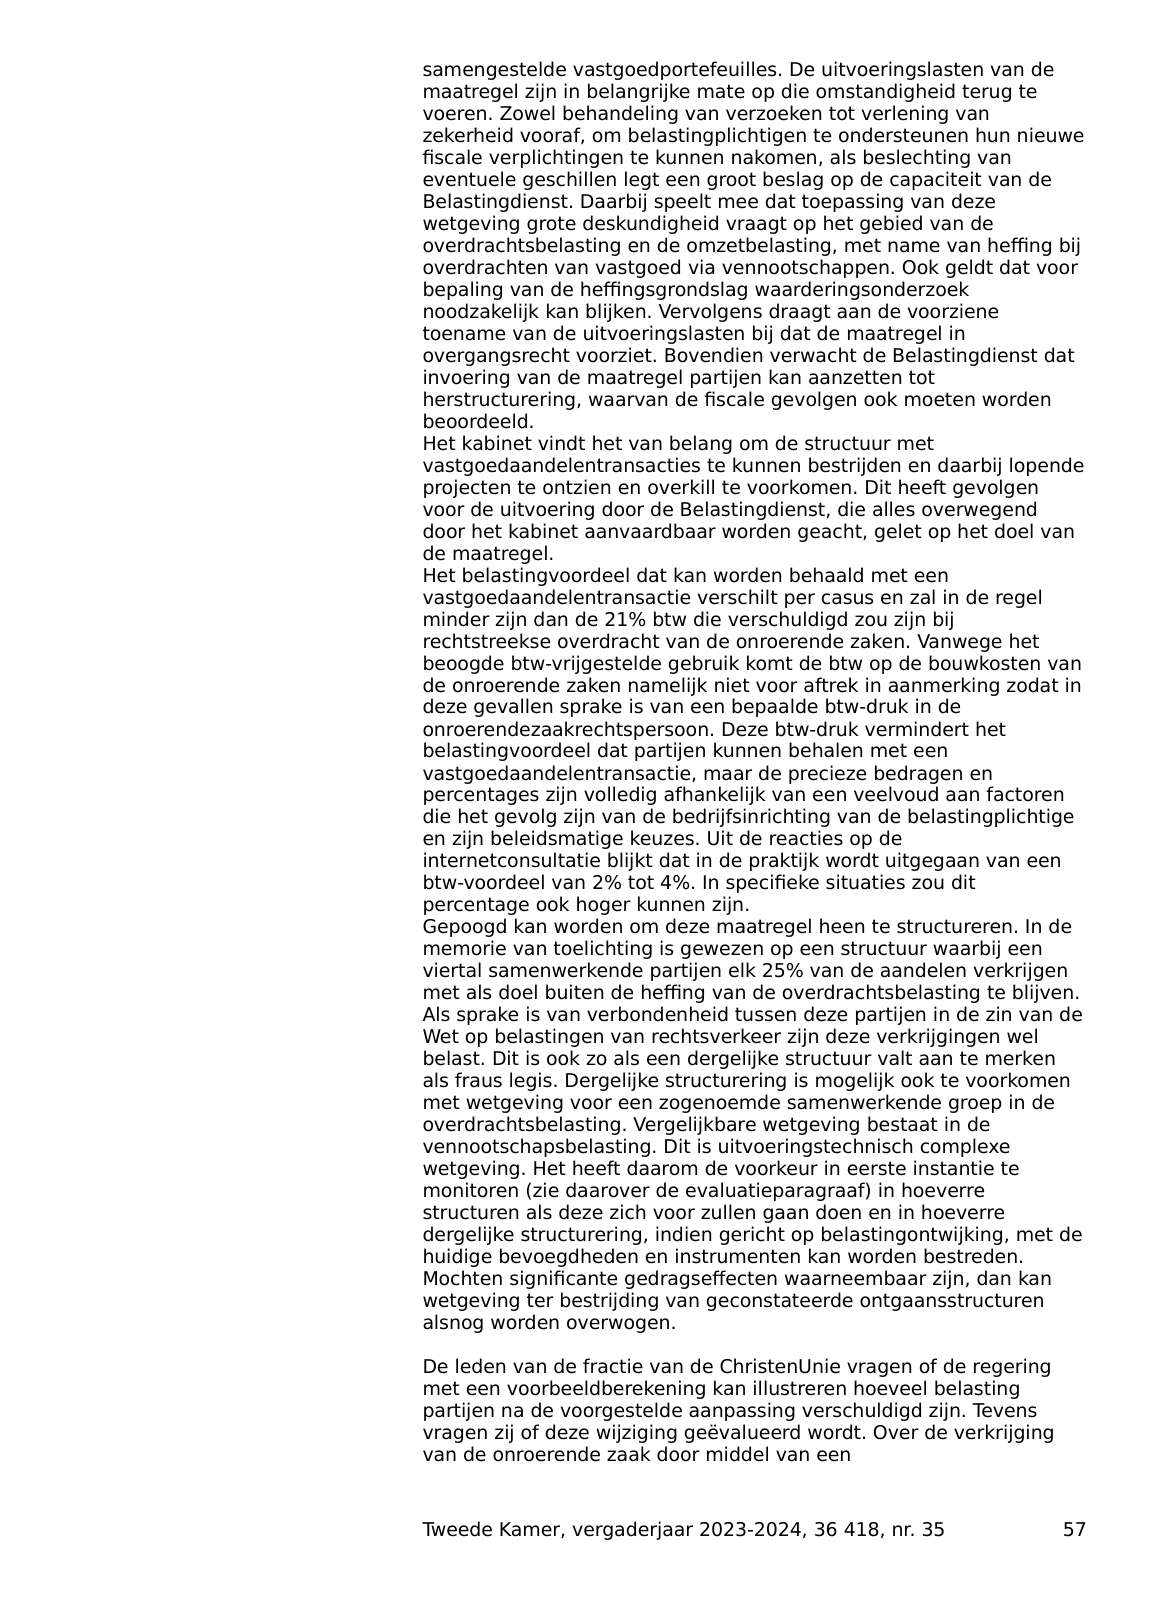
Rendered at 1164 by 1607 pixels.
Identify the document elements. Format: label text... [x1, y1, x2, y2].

text Het kabinet vindt het van belang om de structuur met vastgoedaandelentransacties te kunnen bestrijden en daarbij lopende projecten te ontzien en overkill te voorkomen. Dit heeft gevolgen voor de uitvoering door de Belastingdienst, die alles overwegend door het kabinet aanvaardbaar worden geacht, gelet op het doel van de maatregel. [422, 433, 1087, 564]
text Gepoogd kan worden om deze maatregel heen te structureren. In de memorie van toelichting is gewezen op een structuur waarbij een viertal samenwerkende partijen elk 25% van de aandelen verkrijgen met als doel buiten de heffing van de overdrachtsbelasting te blijven. Als sprake is van verbondenheid tussen deze partijen in de zin van de Wet op belastingen van rechtsverkeer zijn deze verkrijgingen wel belast. Dit is ook zo als een dergelijke structuur valt aan te merken als fraus legis. Dergelijke structurering is mogelijk ook te voorkomen met wetgeving voor een zogenoemde samenwerkende groep in de overdrachtsbelasting. Vergelijkbare wetgeving bestaat in de vennootschapsbelasting. Dit is uitvoeringstechnisch complexe wetgeving. Het heeft daarom de voorkeur in eerste instantie te monitoren (zie daarover de evaluatieparagraaf) in hoeverre structuren als deze zich voor zullen gaan doen en in hoeverre dergelijke structurering, indien gericht op belastingontwijking, met de huidige bevoegdheden en instrumenten kan worden bestreden. Mochten significante gedragseffecten waarneembaar zijn, dan kan wetgeving ter bestrijding van geconstateerde ontgaansstructuren alsnog worden overwogen. [422, 916, 1087, 1334]
text samengestelde vastgoedportefeuilles. De uitvoeringslasten van de maatregel zijn in belangrijke mate op die omstandigheid terug te voeren. Zowel behandeling van verzoeken tot verlening van zekerheid vooraf, om belastingplichtigen te ondersteunen hun nieuwe fiscale verplichtingen te kunnen nakomen, als beslechting van eventuele geschillen legt een groot beslag op de capaciteit van de Belastingdienst. Daarbij speelt mee dat toepassing van deze wetgeving grote deskundigheid vraagt op het gebied van de overdrachtsbelasting en de omzetbelasting, met name van heffing bij overdrachten van vastgoed via vennootschappen. Ook geldt dat voor bepaling van de heffingsgrondslag waarderingsonderzoek noodzakelijk kan blijken. Vervolgens draagt aan de voorziene toename van de uitvoeringslasten bij dat de maatregel in overgangsrecht voorziet. Bovendien verwacht de Belastingdienst dat invoering van de maatregel partijen kan aanzetten tot herstructurering, waarvan de fiscale gevolgen ook moeten worden beoordeeld. [422, 59, 1087, 433]
text De leden van de fractie van de ChristenUnie vragen of de regering met een voorbeeldberekening kan illustreren hoeveel belasting partijen na de voorgestelde aanpassing verschuldigd zijn. Tevens vragen zij of deze wijziging geëvalueerd wordt. Over de verkrijging van de onroerende zaak door middel van een [422, 1356, 1087, 1466]
text Het belastingvoordeel dat kan worden behaald met een vastgoedaandelentransactie verschilt per casus en zal in de regel minder zijn dan de 21% btw die verschuldigd zou zijn bij rechtstreekse overdracht van de onroerende zaken. Vanwege het beoogde btw-vrijgestelde gebruik komt de btw op de bouwkosten van de onroerende zaken namelijk niet voor aftrek in aanmerking zodat in deze gevallen sprake is van een bepaalde btw-druk in de onroerendezaakrechtspersoon. Deze btw-druk vermindert het belastingvoordeel dat partijen kunnen behalen met een vastgoedaandelentransactie, maar de precieze bedragen en percentages zijn volledig afhankelijk van een veelvoud aan factoren die het gevolg zijn van de bedrijfsinrichting van de belastingplichtige en zijn beleidsmatige keuzes. Uit de reacties op de internetconsultatie blijkt dat in de praktijk wordt uitgegaan van een btw-voordeel van 2% tot 4%. In specifieke situaties zou dit percentage ook hoger kunnen zijn. [422, 564, 1087, 916]
